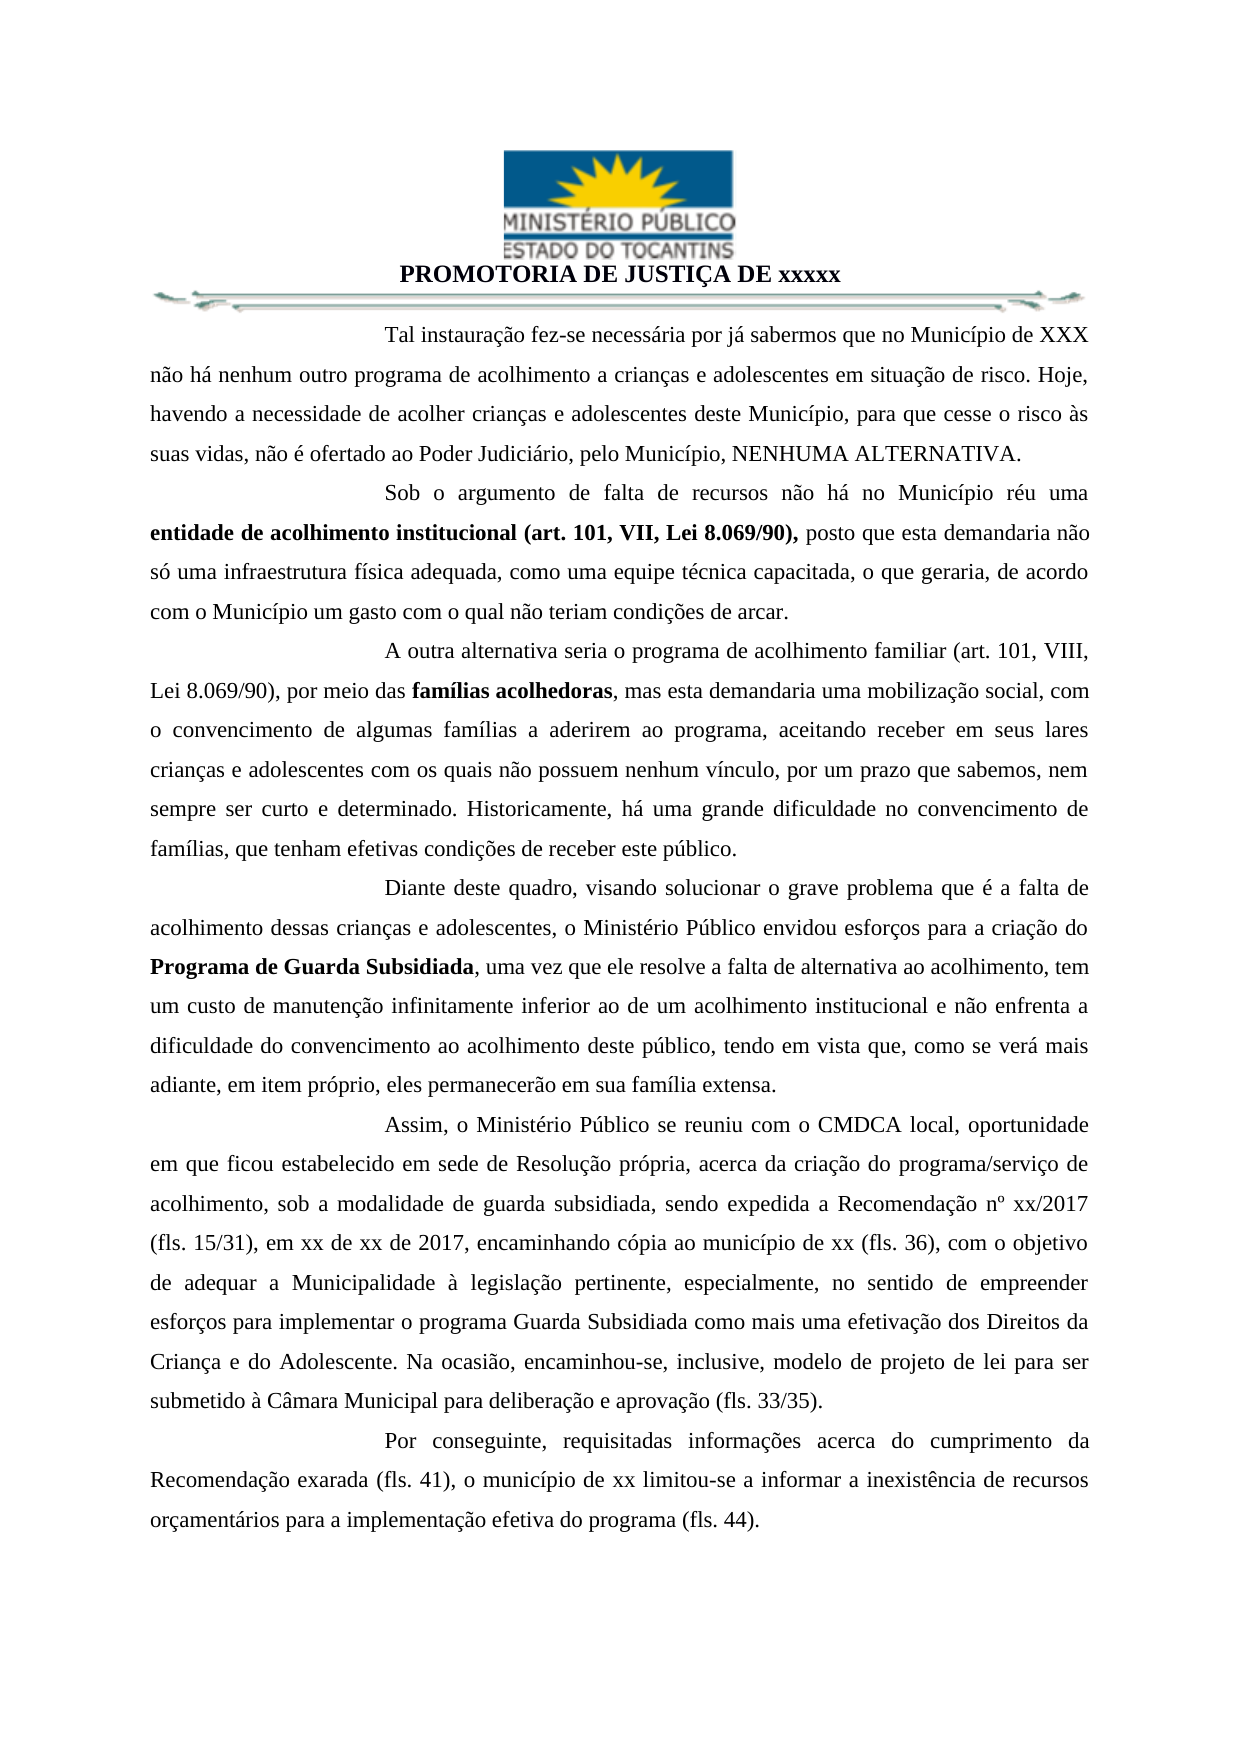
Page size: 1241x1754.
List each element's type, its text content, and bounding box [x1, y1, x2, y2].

picture [503, 150, 737, 260]
text Sob o argumento de falta de recursos não há no Município réu uma entidade de acolhimento institucional (art. 101, VII, Lei 8.069/90), posto que esta demandaria não só uma infraestrutura física adequada, como uma equipe técnica capacitada, o que geraria, de acordo com o Município um gasto com o qual não teriam condições de arcar. [150, 479, 1090, 624]
text Por conseguinte, requisitadas informações acerca do cumprimento da Recomendação exarada (fls. 41), o município de xx limitou-se a informar a inexistência de recursos orçamentários para a implementação efetiva do programa (fls. 44). [150, 1427, 1090, 1532]
text Assim, o Ministério Público se reuniu com o CMDCA local, oportunidade em que ficou estabelecido em sede de Resolução própria, acerca da criação do programa/serviço de acolhimento, sob a modalidade de guarda subsidiada, sendo expedida a Recomendação nº xx/2017 (fls. 15/31), em xx de xx de 2017, encaminhando cópia ao município de xx (fls. 36), com o objetivo de adequar a Municipalidade à legislação pertinente, especialmente, no sentido de empreender esforços para implementar o programa Guarda Subsidiada como mais uma efetivação dos Direitos da Criança e do Adolescente. Na ocasião, encaminhou-se, inclusive, modelo de projeto de lei para ser submetido à Câmara Municipal para deliberação e aprovação (fls. 33/35). [150, 1111, 1090, 1414]
text Diante deste quadro, visando solucionar o grave problema que é a falta de acolhimento dessas crianças e adolescentes, o Ministério Público envidou esforços para a criação do Programa de Guarda Subsidiada, uma vez que ele resolve a falta de alternativa ao acolhimento, tem um custo de manutenção infinitamente inferior ao de um acolhimento institucional e não enfrenta a dificuldade do convencimento ao acolhimento deste público, tendo em vista que, como se verá mais adiante, em item próprio, eles permanecerão em sua família extensa. [150, 874, 1090, 1098]
text Tal instauração fez-se necessária por já sabermos que no Município de XXX não há nenhum outro programa de acolhimento a crianças e adolescentes em situação de risco. Hoje, havendo a necessidade de acolher crianças e adolescentes deste Município, para que cesse o risco às suas vidas, não é ofertado ao Poder Judiciário, pelo Município, NENHUMA ALTERNATIVA. [150, 322, 1090, 466]
picture [150, 288, 1091, 322]
text A outra alternativa seria o programa de acolhimento familiar (art. 101, VIII, Lei 8.069/90), por meio das famílias acolhedoras, mas esta demandaria uma mobilização social, com o convencimento de algumas famílias a aderirem ao programa, aceitando receber em seus lares crianças e adolescentes com os quais não possuem nenhum vínculo, por um prazo que sabemos, nem sempre ser curto e determinado. Historicamente, há uma grande dificuldade no convencimento de famílias, que tenham efetivas condições de receber este público. [150, 637, 1090, 861]
